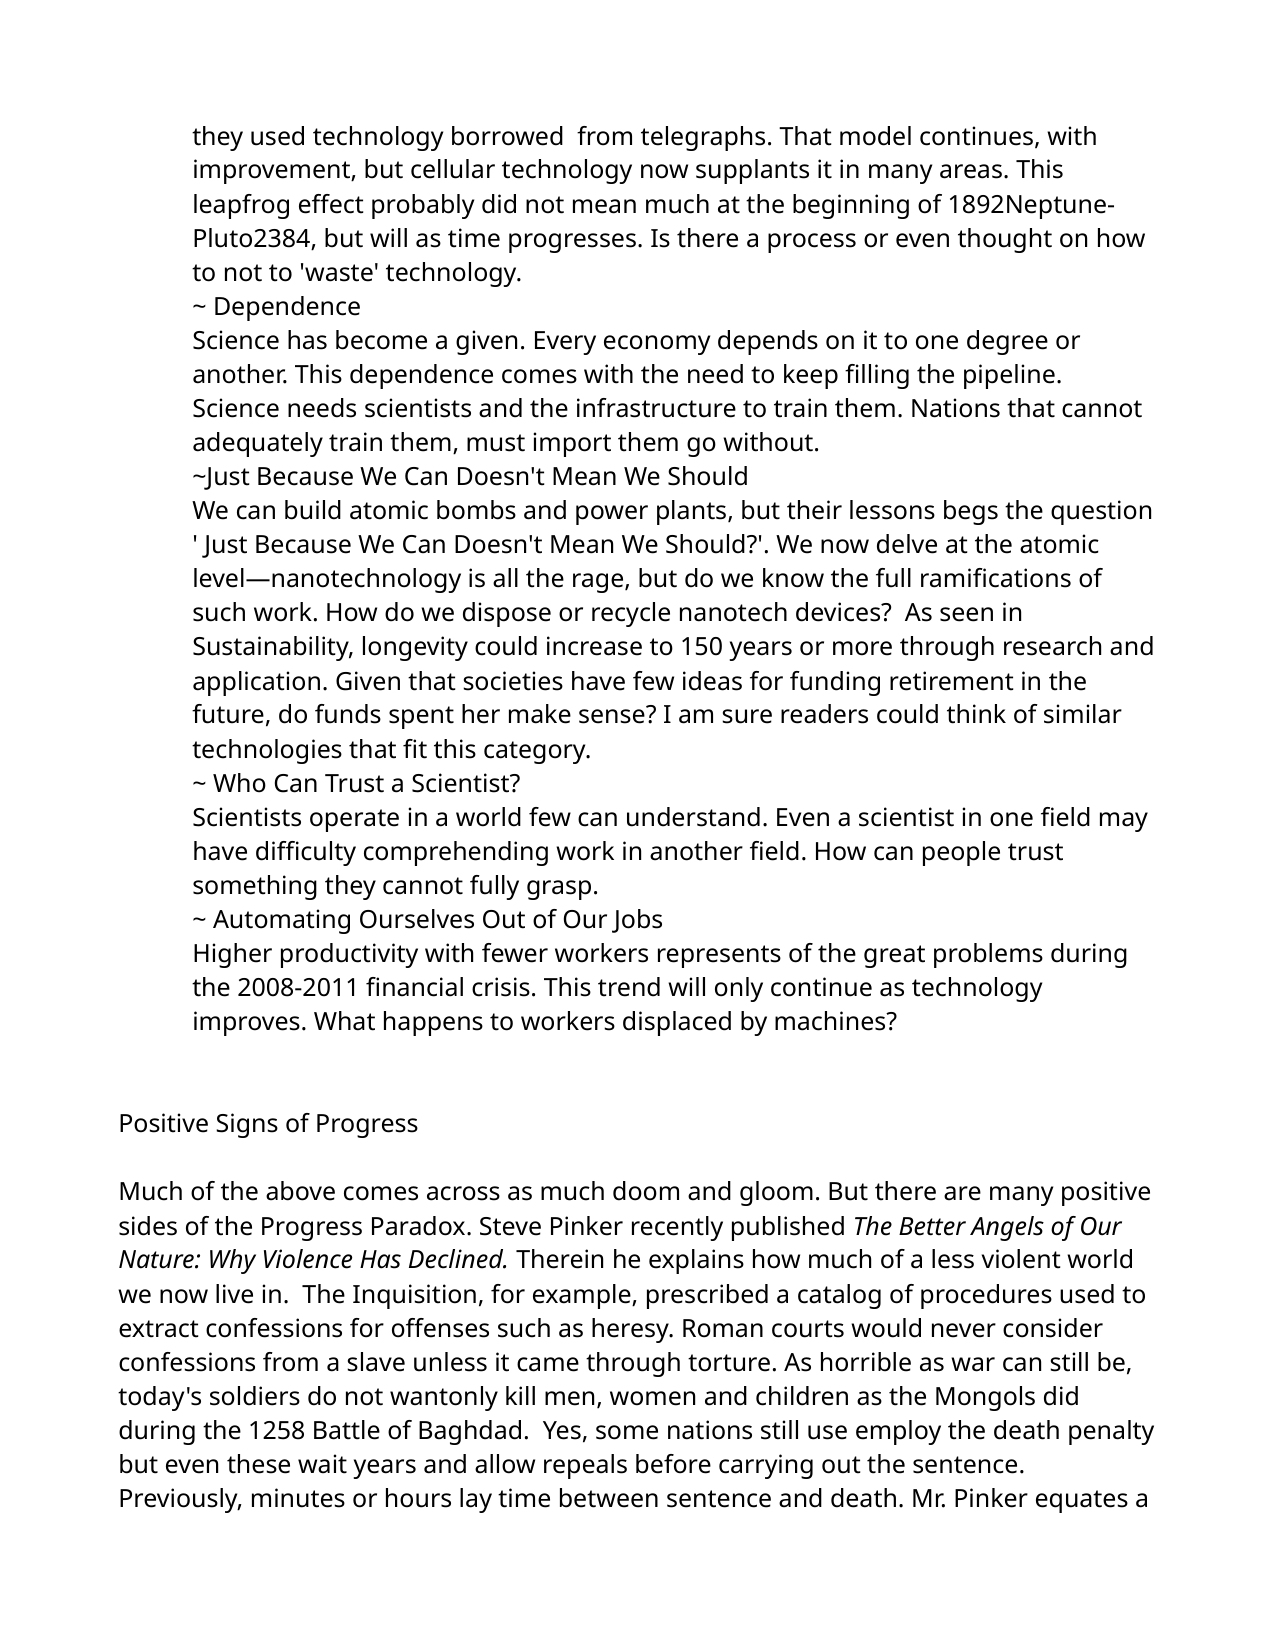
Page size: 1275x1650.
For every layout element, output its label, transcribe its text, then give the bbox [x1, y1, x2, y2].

text ~ Dependence Science has become a given. Every economy depends on it to one degree or another. This dependence comes with the need to keep filling the pipeline. Science needs scientists and the infrastructure to train them. Nations that cannot adequately train them, must import them go without. [192, 288, 1157, 459]
text they used technology borrowed from telegraphs. That model continues, with improvement, but cellular technology now supplants it in many areas. This leapfrog effect probably did not mean much at the beginning of 1892Neptune-Pluto2384, but will as time progresses. Is there a process or even thought on how to not to 'waste' technology. [192, 118, 1157, 288]
text ~Just Because We Can Doesn't Mean We Should We can build atomic bombs and power plants, but their lessons begs the question ' Just Because We Can Doesn't Mean We Should?'. We now delve at the atomic level—nanotechnology is all the rage, but do we know the full ramifications of such work. How do we dispose or recycle nanotech devices? As seen in Sustainability, longevity could increase to 150 years or more through research and application. Given that societies have few ideas for funding retirement in the future, do funds spent her make sense? I am sure readers could think of similar technologies that fit this category. [192, 459, 1157, 765]
text Positive Signs of Progress Much of the above comes across as much doom and gloom. But there are many positive sides of the Progress Paradox. Steve Pinker recently published The Better Angels of Our Nature: Why Violence Has Declined. Therein he explains how much of a less violent world we now live in. The Inquisition, for example, prescribed a catalog of procedures used to extract confessions for offenses such as heresy. Roman courts would never consider confessions from a slave unless it came through torture. As horrible as war can still be, today's soldiers do not wantonly kill men, women and children as the Mongols did during the 1258 Battle of Baghdad. Yes, some nations still use employ the death penalty but even these wait years and allow repeals before carrying out the sentence. Previously, minutes or hours lay time between sentence and death. Mr. Pinker equates a [118, 1106, 1157, 1515]
text ~ Who Can Trust a Scientist? Scientists operate in a world few can understand. Even a scientist in one field may have difficulty comprehending work in another field. How can people trust something they cannot fully grasp. [192, 765, 1157, 902]
text ~ Automating Ourselves Out of Our Jobs Higher productivity with fewer workers represents of the great problems during the 2008-2011 financial crisis. This trend will only continue as technology improves. What happens to workers displaced by machines? [192, 902, 1157, 1038]
